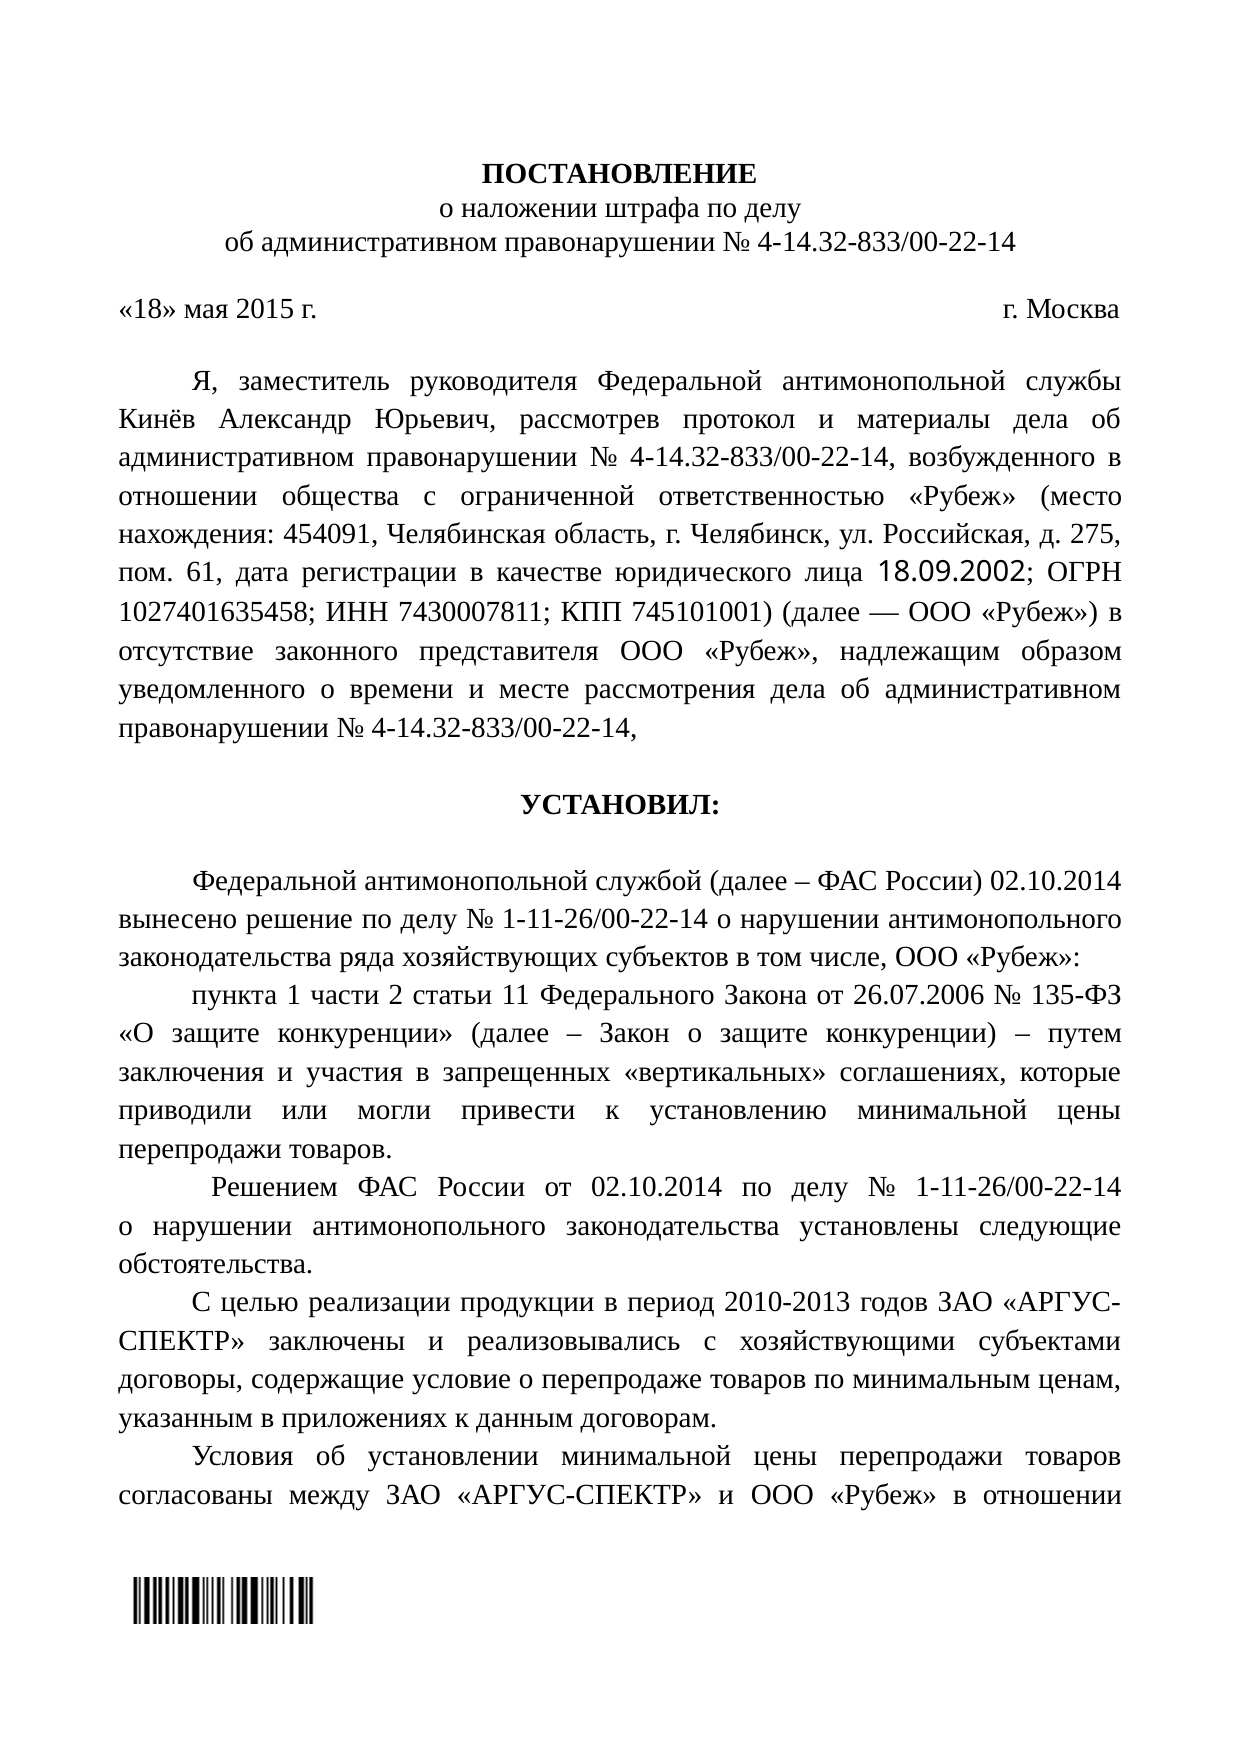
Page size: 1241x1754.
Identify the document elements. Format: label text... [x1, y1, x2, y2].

text С целью реализации продукции в период 2010-2013 годов ЗАО «АРГУС-СПЕКТР» заключены и реализовывались с хозяйствующими субъектами договоры, содержащие условие о перепродаже товаров по минимальным ценам, указанным в приложениях к данным договорам. [118, 1280, 1122, 1433]
text УСТАНОВИЛ: [118, 782, 1122, 820]
picture [118, 1577, 331, 1624]
text Условия об установлении минимальной цены перепродажи товаров согласованы между ЗАО «АРГУС-СПЕКТР» и ООО «Рубеж» в отношении [118, 1433, 1122, 1510]
text Решением ФАС России от 02.10.2014 по делу № 1-11-26/00-22-14 о нарушении антимонопольного законодательства установлены следующие обстоятельства. [118, 1164, 1122, 1280]
text ПОСТАНОВЛЕНИЕ [117, 157, 1122, 190]
text об административном правонарушении № 4-14.32-833/00-22-14 [118, 224, 1122, 257]
text «18» мая 2015 г. г. Москва [118, 291, 1122, 324]
text о наложении штрафа по делу [118, 190, 1122, 224]
text пункта 1 части 2 статьи 11 Федерального Закона от 26.07.2006 № 135-ФЗ «О защите конкуренции» (далее – Закон о защите конкуренции) – путем заключения и участия в запрещенных «вертикальных» соглашениях, которые приводили или могли привести к установлению минимальной цены перепродажи товаров. [118, 972, 1122, 1164]
text Я, заместитель руководителя Федеральной антимонопольной службы Кинёв Александр Юрьевич, рассмотрев протокол и материалы дела об административном правонарушении № 4-14.32-833/00-22-14, возбужденного в отношении общества с ограниченной ответственностью «Рубеж» (место нахождения: 454091, Челябинская область, г. Челябинск, ул. Российская, д. 275, пом. 61, дата регистрации в качестве юридического лица 18.09.2002; ОГРН 1027401635458; ИНН 7430007811; КПП 745101001) (далее — ООО «Рубеж») в отсутствие законного представителя ООО «Рубеж», надлежащим образом уведомленного о времени и месте рассмотрения дела об административном правонарушении № 4-14.32-833/00-22-14, [118, 358, 1122, 743]
text Федеральной антимонопольной службой (далее – ФАС России) 02.10.2014 вынесено решение по делу № 1-11-26/00-22-14 о нарушении антимонопольного законодательства ряда хозяйствующих субъектов в том числе, ООО «Рубеж»: [118, 859, 1122, 972]
